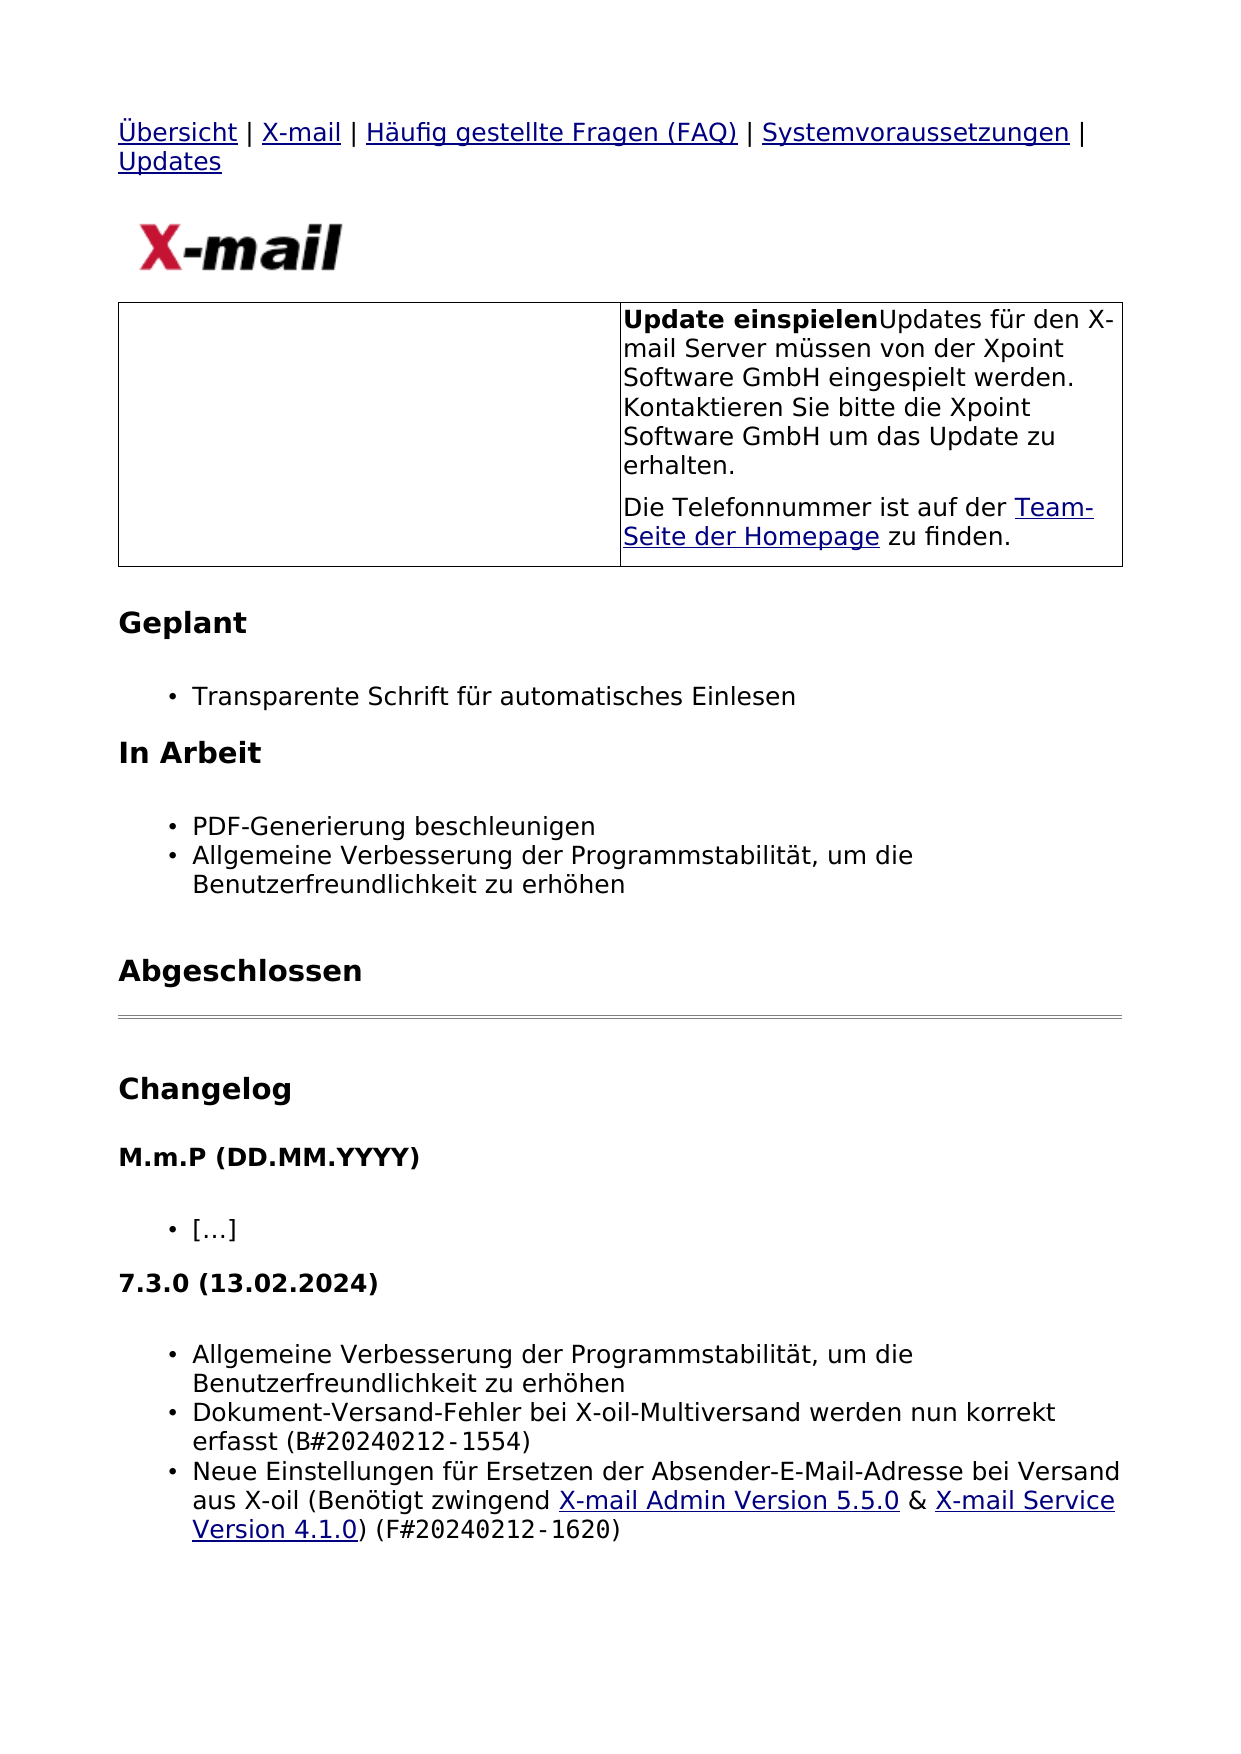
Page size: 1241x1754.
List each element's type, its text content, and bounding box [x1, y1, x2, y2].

subtitle Changelog [118, 1072, 1122, 1106]
list Transparente Schrift für automatisches Einlesen [177, 682, 1122, 711]
subtitle In Arbeit [118, 736, 1122, 770]
list Dokument-Versand-Fehler bei X-oil-Multiversand werden nun korrekt erfasst (B#20240212-1554) [177, 1398, 1122, 1457]
text Übersicht | X-mail | Häufig gestellte Fragen (FAQ) | Systemvoraussetzungen | Updates [118, 118, 1122, 176]
list PDF-Generierung beschleunigen [177, 812, 1122, 842]
subtitle 7.3.0 (13.02.2024) [118, 1269, 1122, 1298]
subtitle Abgeschlossen [118, 954, 1122, 988]
list Allgemeine Verbesserung der Programmstabilität, um die Benutzerfreundlichkeit zu erhöhen [177, 1340, 1122, 1398]
list […] [177, 1215, 1122, 1244]
subtitle M.m.P (DD.MM.YYYY) [118, 1144, 1122, 1173]
list Allgemeine Verbesserung der Programmstabilität, um die Benutzerfreundlichkeit zu erhöhen [177, 842, 1122, 900]
picture [118, 188, 347, 275]
list Neue Einstellungen für Ersetzen der Absender-E-Mail-Adresse bei Versand aus X-oil (Benötigt zwingend X-mail Admin Version 5.5.0 & X-mail Service Version 4.1.0) (F#20240212-1620) [177, 1457, 1122, 1544]
table_header [119, 303, 620, 566]
table_header Update einspielenUpdates für den X-mail Server müssen von der Xpoint Software GmbH eingespielt werden. Kontaktieren Sie bitte die Xpoint Software GmbH um das Update zu erhalten. Die Telefonnummer ist auf der Team-Seite der Homepage zu finden. [621, 303, 1122, 566]
subtitle Geplant [118, 606, 1122, 640]
